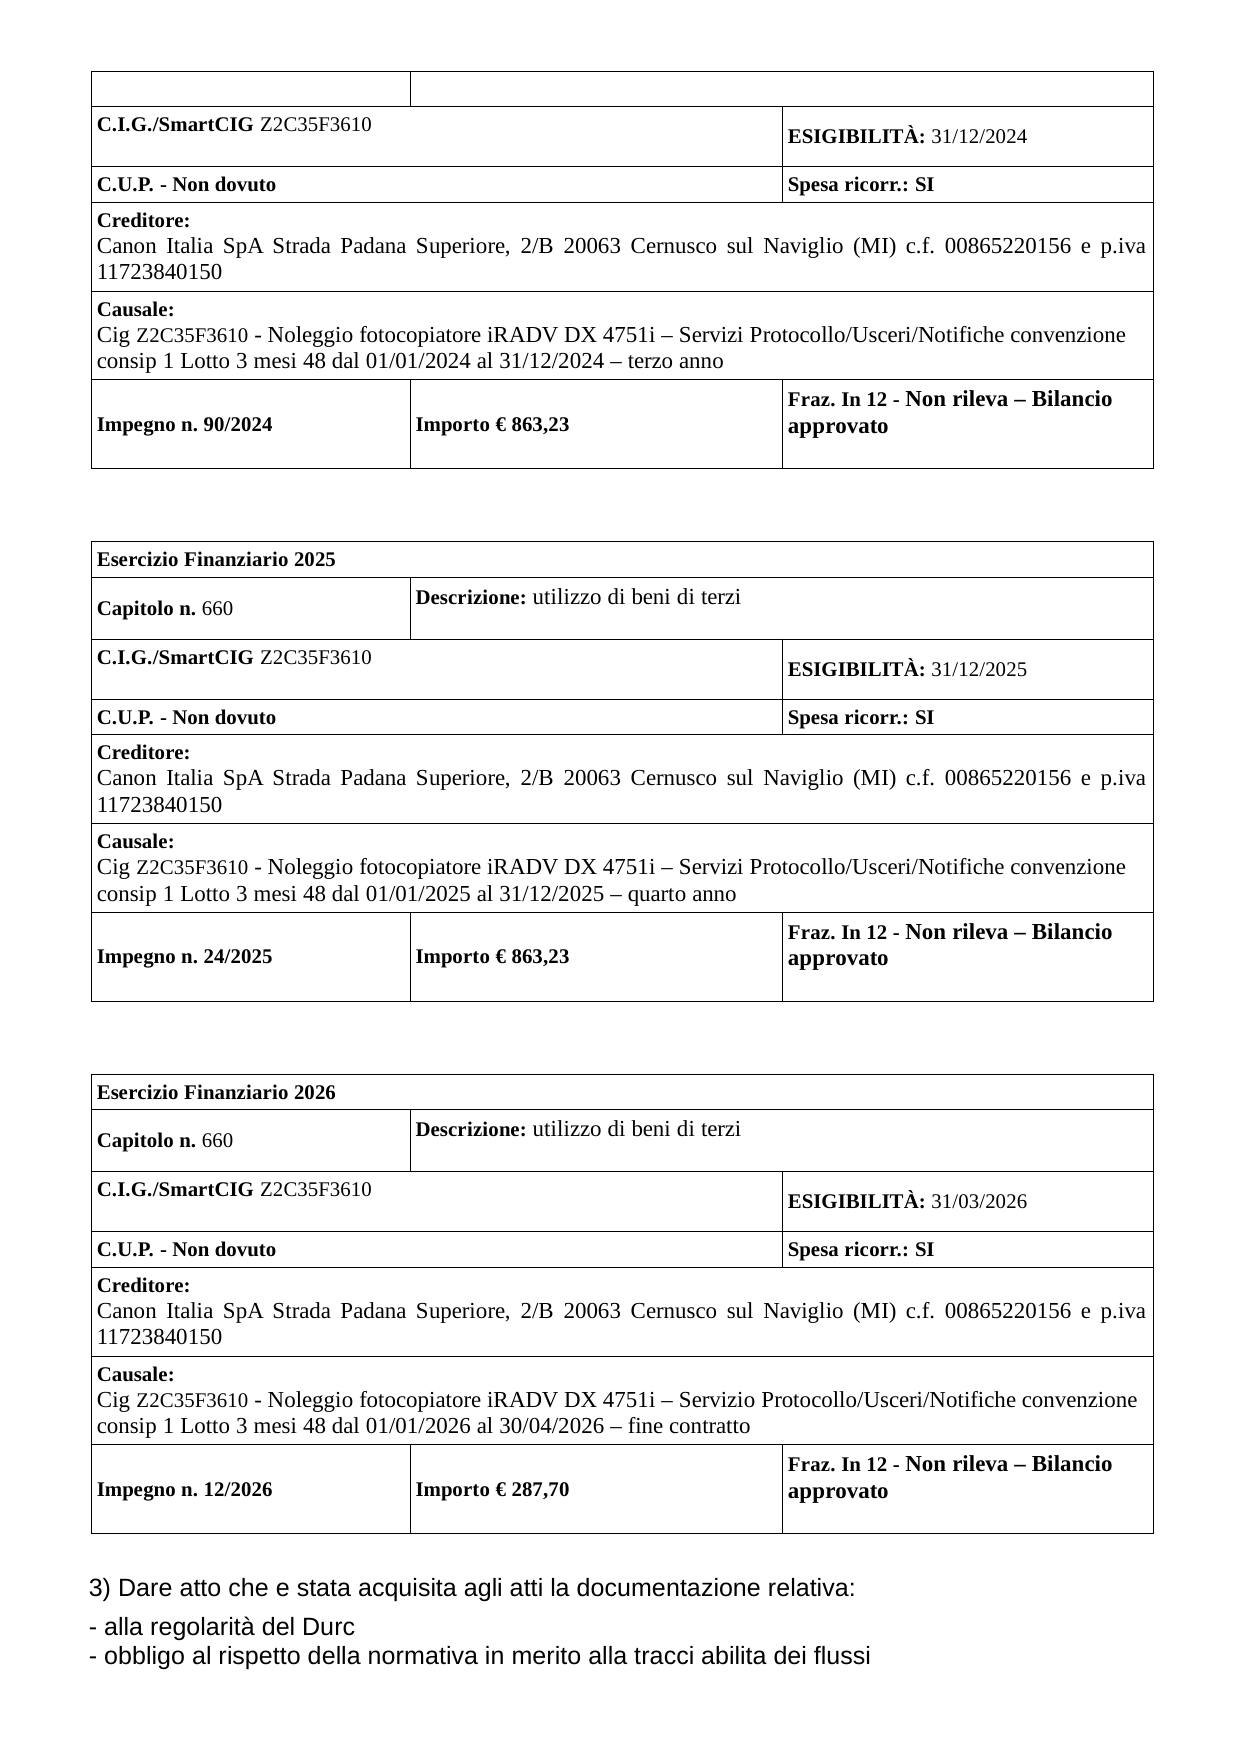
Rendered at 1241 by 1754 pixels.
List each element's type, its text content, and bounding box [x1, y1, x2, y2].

table_cell Importo € 287,70 [411, 1445, 782, 1533]
table_cell Creditore: Canon Italia SpA Strada Padana Superiore, 2/B 20063 Cernusco sul Naviglio (MI) c.f. 00865220156 e p.iva 11723840150 [92, 735, 1153, 823]
table_cell [92, 72, 410, 106]
table_cell [411, 72, 1153, 106]
table_cell Importo € 863,23 [411, 913, 782, 1001]
table_cell C.U.P. - Non dovuto [92, 1232, 782, 1267]
table_cell Descrizione: utilizzo di beni di terzi [411, 1110, 1153, 1171]
table_cell Creditore: Canon Italia SpA Strada Padana Superiore, 2/B 20063 Cernusco sul Naviglio (MI) c.f. 00865220156 e p.iva 11723840150 [92, 203, 1153, 291]
table_header Esercizio Finanziario 2025 [92, 542, 1153, 577]
table_cell Causale: Cig Z2C35F3610 - Noleggio fotocopiatore iRADV DX 4751i – Servizi Protocollo/Usceri/Notifiche convenzione consip 1 Lotto 3 mesi 48 dal 01/01/2024 al 31/12/2024 – terzo anno [92, 292, 1153, 379]
table_cell Spesa ricorr.: SI [783, 167, 1153, 202]
table_cell Fraz. In 12 - Non rileva – Bilancio approvato [783, 913, 1153, 1001]
table_cell Causale: Cig Z2C35F3610 - Noleggio fotocopiatore iRADV DX 4751i – Servizio Protocollo/Usceri/Notifiche convenzione consip 1 Lotto 3 mesi 48 dal 01/01/2026 al 30/04/2026 – fine contratto [92, 1357, 1153, 1444]
table_cell Causale: Cig Z2C35F3610 - Noleggio fotocopiatore iRADV DX 4751i – Servizi Protocollo/Usceri/Notifiche convenzione consip 1 Lotto 3 mesi 48 dal 01/01/2025 al 31/12/2025 – quarto anno [92, 824, 1153, 912]
table_cell Capitolo n. 660 [92, 578, 410, 639]
table_cell Creditore: Canon Italia SpA Strada Padana Superiore, 2/B 20063 Cernusco sul Naviglio (MI) c.f. 00865220156 e p.iva 11723840150 [92, 1268, 1153, 1356]
table_header Esercizio Finanziario 2026 [92, 1075, 1153, 1109]
table_cell Capitolo n. 660 [92, 1110, 410, 1171]
table_cell Spesa ricorr.: SI [783, 1232, 1153, 1267]
table_cell Descrizione: utilizzo di beni di terzi [411, 578, 1153, 639]
table_cell C.U.P. - Non dovuto [92, 700, 782, 734]
text - alla regolarità del Durc [88, 1612, 1152, 1641]
table_cell ESIGIBILITÀ: 31/12/2024 [783, 107, 1153, 166]
text - obbligo al rispetto della normativa in merito alla tracci abilita dei flussi [88, 1641, 1152, 1670]
table_cell C.I.G./SmartCIG Z2C35F3610 [92, 1172, 782, 1231]
table_cell Impegno n. 24/2025 [92, 913, 410, 1001]
table_cell C.I.G./SmartCIG Z2C35F3610 [92, 640, 782, 699]
table_cell C.U.P. - Non dovuto [92, 167, 782, 202]
table_cell Impegno n. 90/2024 [92, 380, 410, 468]
table_cell Spesa ricorr.: SI [783, 700, 1153, 734]
table_cell ESIGIBILITÀ: 31/12/2025 [783, 640, 1153, 699]
table_cell C.I.G./SmartCIG Z2C35F3610 [92, 107, 782, 166]
table_cell Importo € 863,23 [411, 380, 782, 468]
table_cell Impegno n. 12/2026 [92, 1445, 410, 1533]
table_cell Fraz. In 12 - Non rileva – Bilancio approvato [783, 1445, 1153, 1533]
table_cell ESIGIBILITÀ: 31/03/2026 [783, 1172, 1153, 1231]
text 3) Dare atto che e stata acquisita agli atti la documentazione relativa: [88, 1573, 1152, 1602]
table_cell Fraz. In 12 - Non rileva – Bilancio approvato [783, 380, 1153, 468]
